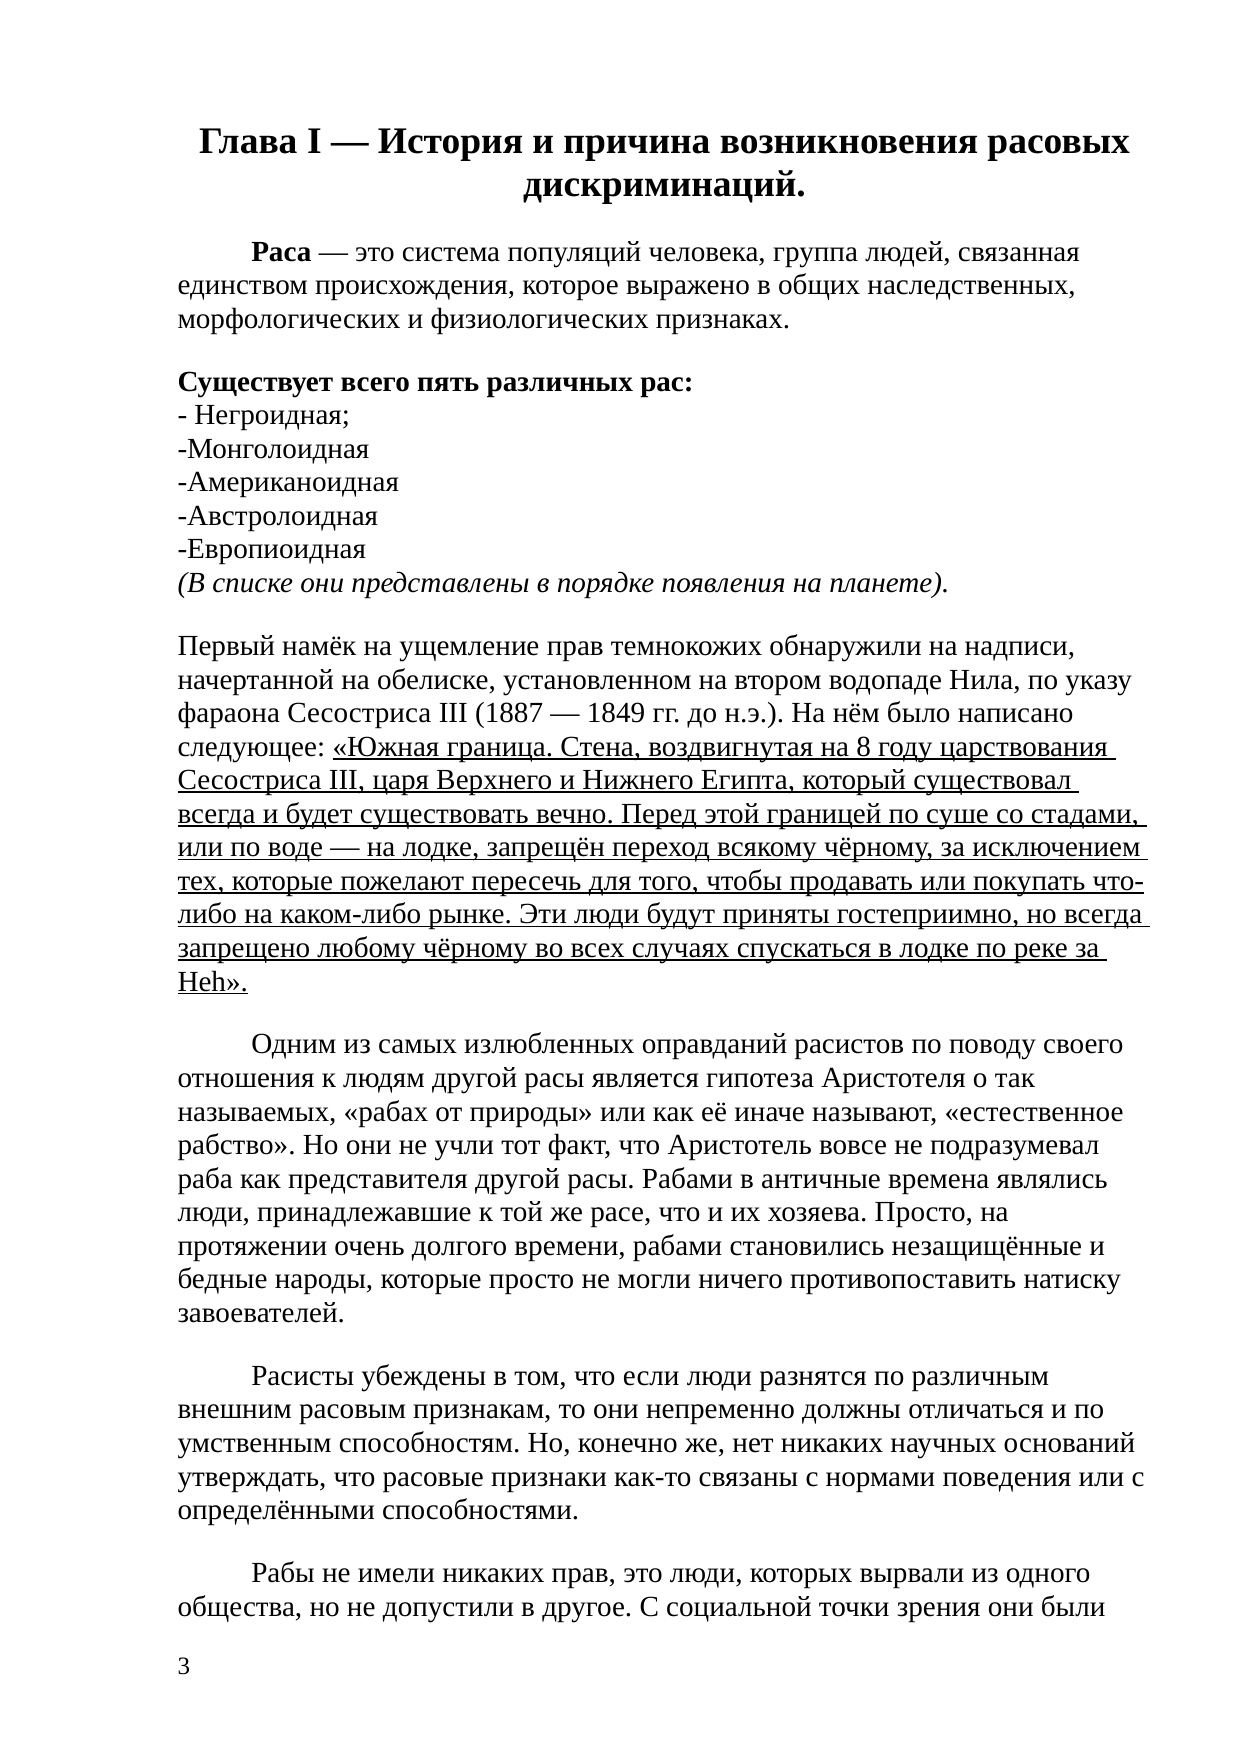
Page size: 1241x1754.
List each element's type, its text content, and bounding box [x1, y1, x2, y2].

text Первый намёк на ущемление прав темнокожих обнаружили на надписи, начертанной на обелиске, установленном на втором водопаде Нила, по указу фараона Сесостриса III (1887 — 1849 гг. до н.э.). На нём было написано следующее: «Южная граница. Стена, воздвигнутая на 8 году царствования Сесостриса III, царя Верхнего и Нижнего Египта, который существовал всегда и будет существовать вечно. Перед этой границей по суше со стадами, или по воде — на лодке, запрещён переход всякому чёрному, за исключением тех, которые пожелают пересечь для того, чтобы продавать или покупать что-либо на каком-либо рынке. Эти люди будут приняты гостеприимно, но всегда запрещено любому чёрному во всех случаях спускаться в лодке по реке за Heh». [177, 628, 1152, 997]
text Расисты убеждены в том, что если люди разнятся по различным внешним расовым признакам, то они непременно должны отличаться и по умственным способностям. Но, конечно же, нет никаких научных оснований утверждать, что расовые признаки как-то связаны с нормами поведения или с определёнными способностями. [177, 1358, 1152, 1526]
text Глава I — История и причина возникновения расовых дискриминаций. [177, 118, 1152, 204]
text Существует всего пять различных рас: - Негроидная; -Монголоидная -Американоидная -Австролоидная -Европиоидная (В списке они представлены в порядке появления на планете). [177, 364, 1152, 599]
text Одним из самых излюбленных оправданий расистов по поводу своего отношения к людям другой расы является гипотеза Аристотеля о так называемых, «рабах от природы» или как её иначе называют, «естественное рабство». Но они не учли тот факт, что Аристотель вовсе не подразумевал раба как представителя другой расы. Рабами в античные времена являлись люди, принадлежавшие к той же расе, что и их хозяева. Просто, на протяжении очень долгого времени, рабами становились незащищённые и бедные народы, которые просто не могли ничего противопоставить натиску завоевателей. [177, 1027, 1152, 1328]
text Рабы не имели никаких прав, это люди, которых вырвали из одного общества, но не допустили в другое. С социальной точки зрения они были [177, 1555, 1152, 1622]
text Раса — это система популяций человека, группа людей, связанная единством происхождения, которое выражено в общих наследственных, морфологических и физиологических признаках. [177, 234, 1152, 334]
